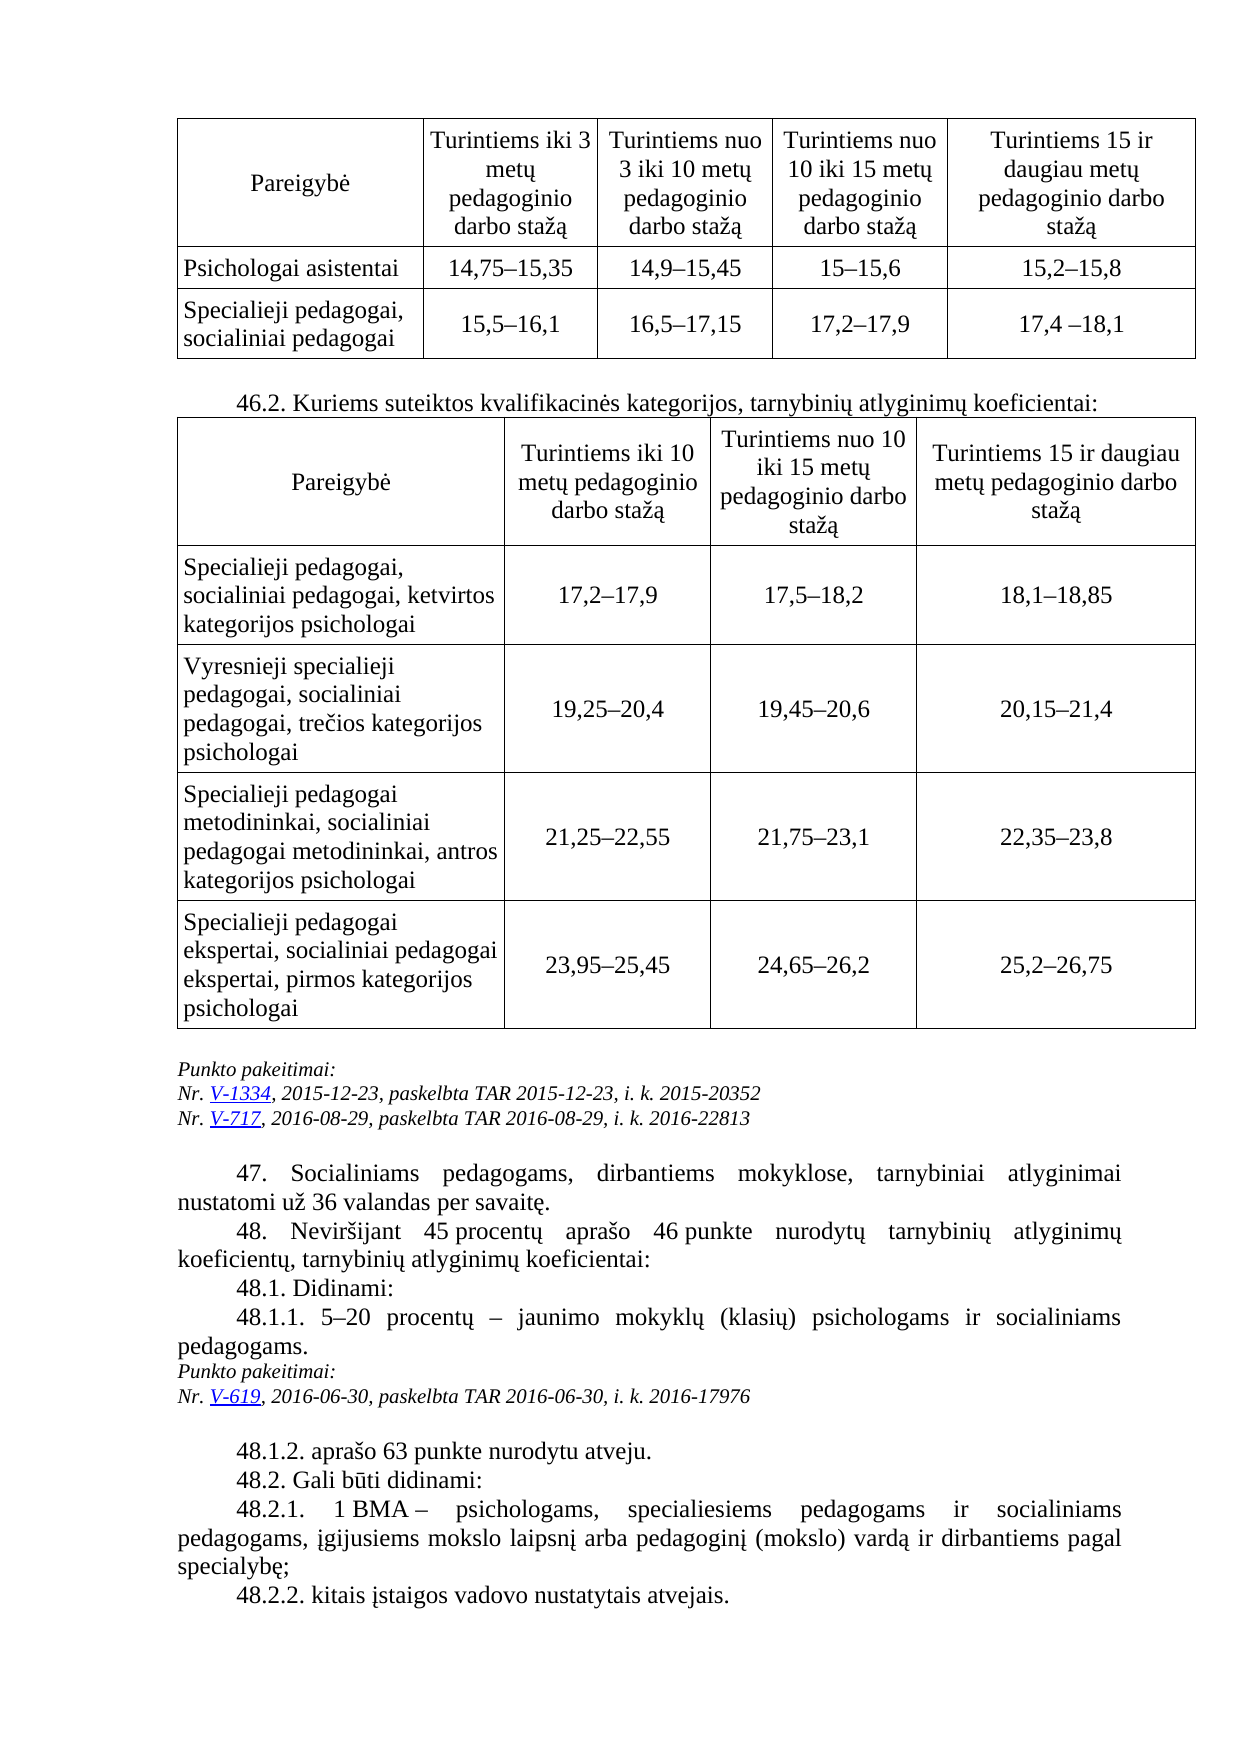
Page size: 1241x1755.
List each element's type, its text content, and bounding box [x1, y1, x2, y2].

text 48.1. Didinami: [177, 1273, 1122, 1302]
table_cell 19,45–20,6 [711, 645, 916, 772]
table_cell Specialieji pedagogai metodininkai, socialiniai pedagogai metodininkai, antros kategorijos psichologai [178, 773, 504, 899]
table_cell Specialieji pedagogai ekspertai, socialiniai pedagogai ekspertai, pirmos kategorijos psichologai [178, 901, 504, 1027]
text Punkto pakeitimai: [177, 1359, 1122, 1383]
table_cell 18,1–18,85 [917, 546, 1195, 644]
text Nr. V-1334, 2015-12-23, paskelbta TAR 2015-12-23, i. k. 2015-20352 [177, 1081, 1122, 1105]
text 48.1.1. 5–20 procentų – jaunimo mokyklų (klasių) psichologams ir socialiniams pedagogams. [177, 1302, 1122, 1359]
text Nr. V-619, 2016-06-30, paskelbta TAR 2016-06-30, i. k. 2016-17976 [177, 1383, 1122, 1408]
table_header Turintiems 15 ir daugiau metų pedagoginio darbo stažą [948, 119, 1195, 246]
table_header Turintiems 15 ir daugiau metų pedagoginio darbo stažą [917, 418, 1195, 544]
table_cell 14,75–15,35 [424, 247, 597, 288]
table_cell Specialieji pedagogai, socialiniai pedagogai [178, 289, 423, 358]
table_cell 14,9–15,45 [598, 247, 772, 288]
table_header Turintiems nuo 10 iki 15 metų pedagoginio darbo stažą [711, 418, 916, 544]
text 48.2. Gali būti didinami: [177, 1465, 1122, 1494]
table_cell 15,2–15,8 [948, 247, 1195, 288]
table_cell 17,2–17,9 [773, 289, 947, 358]
table_cell Psichologai asistentai [178, 247, 423, 288]
text Nr. V-717, 2016-08-29, paskelbta TAR 2016-08-29, i. k. 2016-22813 [177, 1105, 1122, 1129]
table_cell 16,5–17,15 [598, 289, 772, 358]
table_cell Vyresnieji specialieji pedagogai, socialiniai pedagogai, trečios kategorijos psichologai [178, 645, 504, 772]
text 48.2.2. kitais įstaigos vadovo nustatytais atvejais. [177, 1580, 1122, 1609]
text Punkto pakeitimai: [177, 1057, 1122, 1081]
table_header Pareigybė [178, 418, 504, 544]
table_cell 17,4 –18,1 [948, 289, 1195, 358]
table_header Turintiems iki 10 metų pedagoginio darbo stažą [505, 418, 710, 544]
table_header Pareigybė [178, 119, 423, 246]
table_cell 24,65–26,2 [711, 901, 916, 1027]
table_cell 20,15–21,4 [917, 645, 1195, 772]
table_cell 21,75–23,1 [711, 773, 916, 899]
table_header Turintiems nuo 3 iki 10 metų pedagoginio darbo stažą [598, 119, 772, 246]
table_header Turintiems nuo 10 iki 15 metų pedagoginio darbo stažą [773, 119, 947, 246]
table_cell 15–15,6 [773, 247, 947, 288]
table_header Turintiems iki 3 metų pedagoginio darbo stažą [424, 119, 597, 246]
text 47. Socialiniams pedagogams, dirbantiems mokyklose, tarnybiniai atlyginimai nustatomi už 36 valandas per savaitę. [177, 1158, 1122, 1216]
table_cell 19,25–20,4 [505, 645, 710, 772]
text 46.2. Kuriems suteiktos kvalifikacinės kategorijos, tarnybinių atlyginimų koeficientai: [177, 388, 1122, 417]
text 48. Neviršijant 45 procentų aprašo 46 punkte nurodytų tarnybinių atlyginimų koeficientų, tarnybinių atlyginimų koeficientai: [177, 1216, 1122, 1273]
table_cell 17,5–18,2 [711, 546, 916, 644]
table_cell 25,2–26,75 [917, 901, 1195, 1027]
text 48.2.1. 1 BMA – psichologams, specialiesiems pedagogams ir socialiniams pedagogams, įgijusiems mokslo laipsnį arba pedagoginį (mokslo) vardą ir dirbantiems pagal specialybę; [177, 1494, 1122, 1580]
table_cell 23,95–25,45 [505, 901, 710, 1027]
table_cell 22,35–23,8 [917, 773, 1195, 899]
table_cell 15,5–16,1 [424, 289, 597, 358]
table_cell 17,2–17,9 [505, 546, 710, 644]
table_cell 21,25–22,55 [505, 773, 710, 899]
text 48.1.2. aprašo 63 punkte nurodytu atveju. [177, 1436, 1122, 1465]
table_cell Specialieji pedagogai, socialiniai pedagogai, ketvirtos kategorijos psichologai [178, 546, 504, 644]
